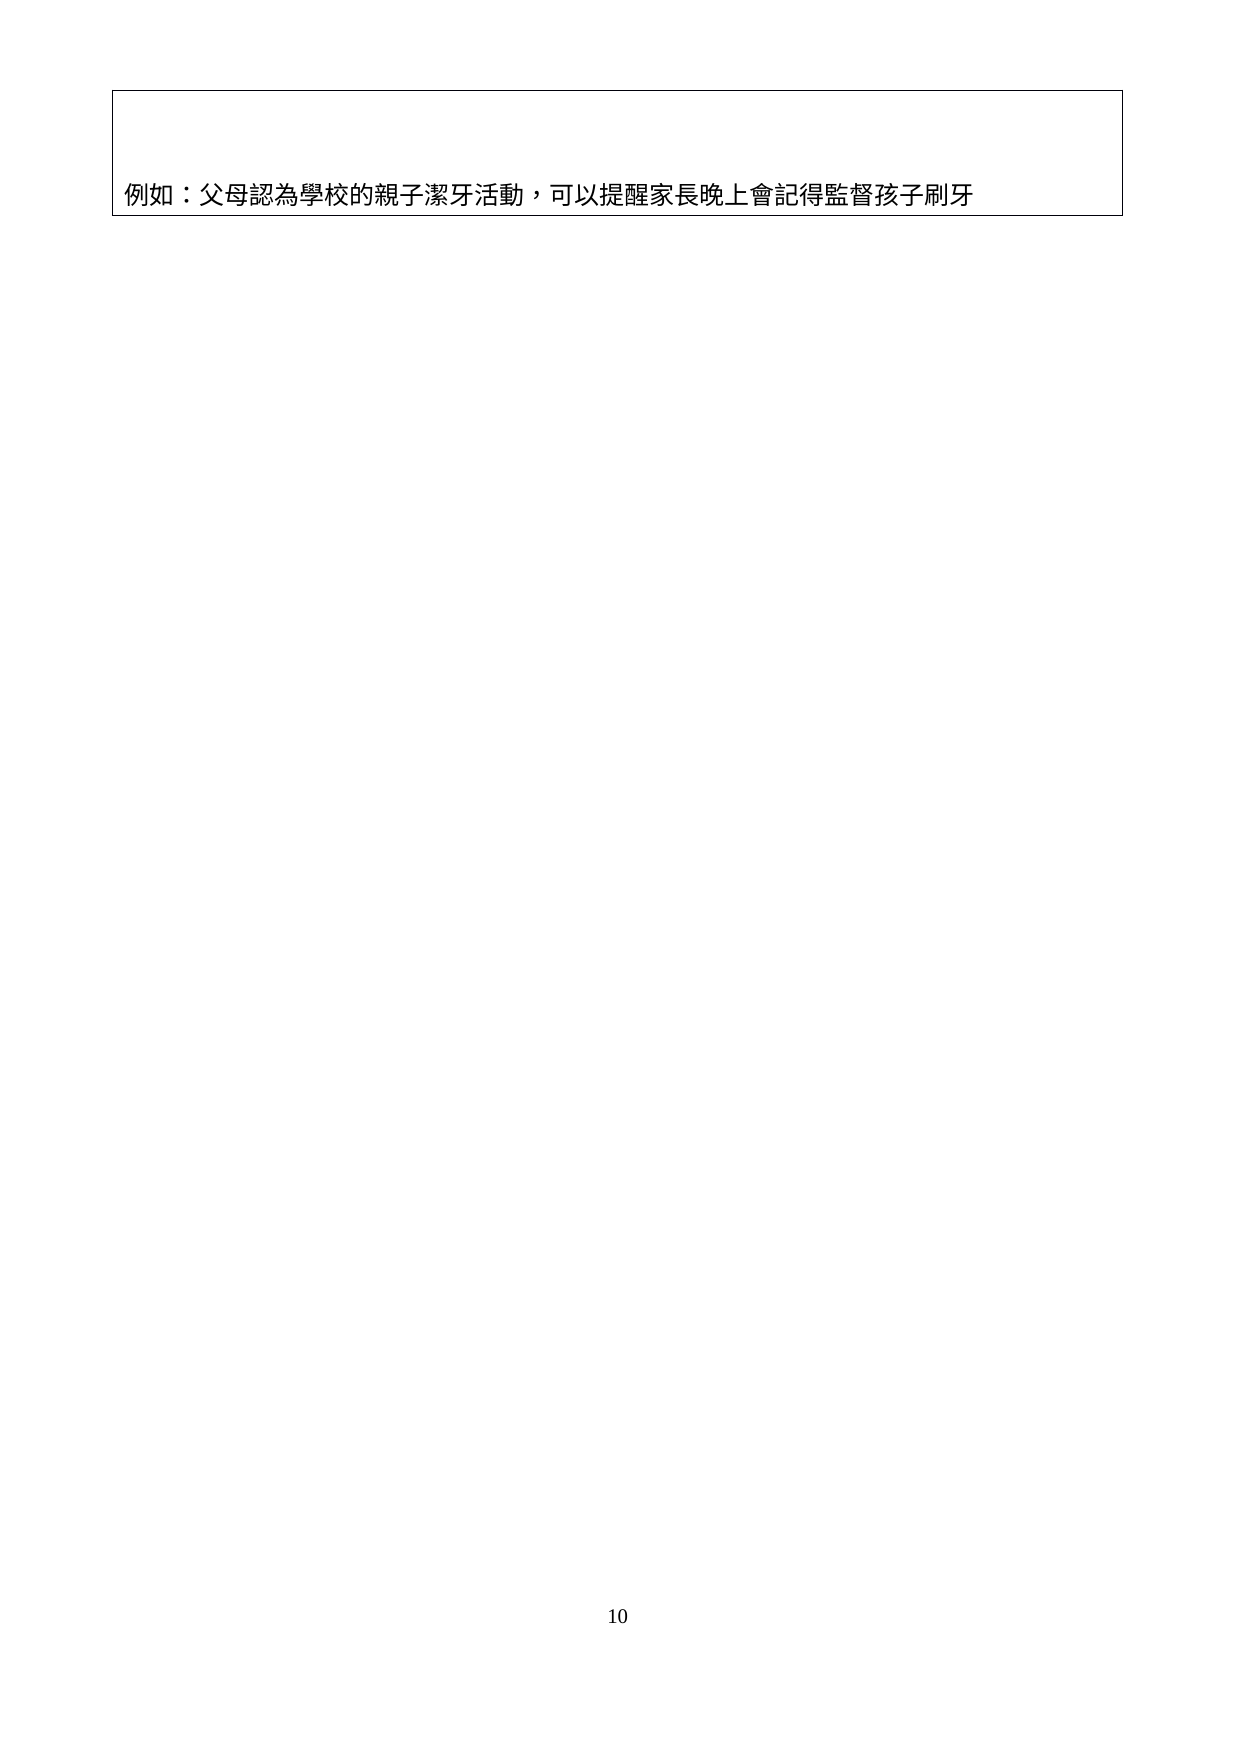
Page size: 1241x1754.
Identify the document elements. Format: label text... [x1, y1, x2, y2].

table_cell 例如：父母認為學校的親子潔牙活動，可以提醒家長晚上會記得監督孩子刷牙 [113, 91, 1122, 214]
